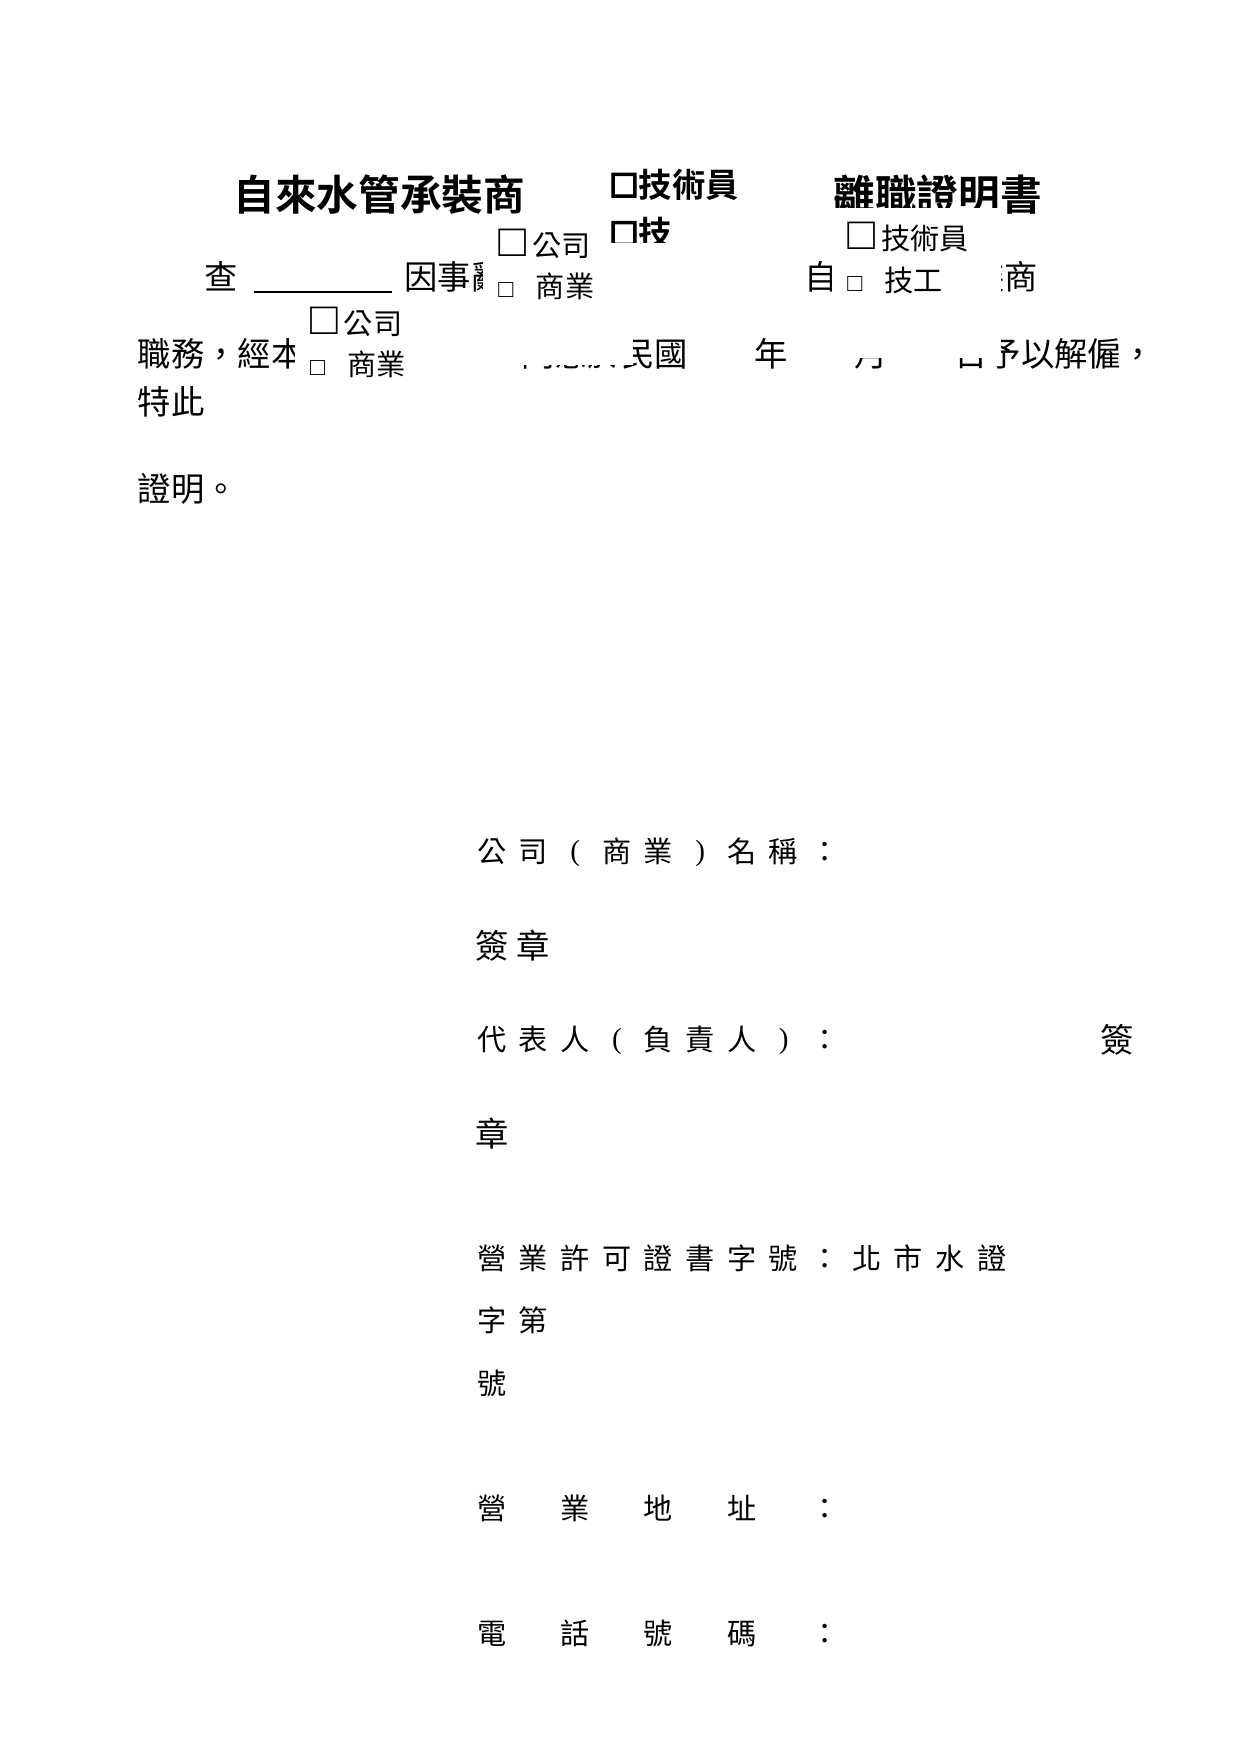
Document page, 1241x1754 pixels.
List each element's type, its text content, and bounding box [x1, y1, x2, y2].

text □ 公司 [310, 301, 430, 342]
text 技 工 [615, 225, 633, 242]
list 商業 [310, 342, 430, 384]
text 自來水管承裝商 離職證明書 [137, 162, 633, 365]
text 電 話 號 碼 ： [437, 1590, 1137, 1652]
list 技工 [847, 258, 986, 299]
text 營 業 地 址 ： [437, 1465, 1137, 1527]
text 查 因事辭離本 自來水管承裝商 [137, 251, 483, 443]
text 公司(商業)名稱： 簽章 [437, 777, 1137, 965]
text 查 因事辭離本 自來水管承裝商 [633, 251, 832, 299]
text 自來水管承裝商 離職證明書 [756, 162, 1137, 358]
text 證明。 [137, 462, 1137, 511]
text 查 因事辭離本 自來水管承裝商 [1001, 251, 1137, 299]
text □ 技術員 [847, 216, 986, 258]
text 代表人(負責人)： 簽章 [437, 965, 1137, 1152]
text 職務，經本 同意於民國 年 月 日予以解僱，特此 [137, 328, 295, 424]
text 技 工 [609, 207, 741, 242]
text □ 公司 [498, 223, 618, 264]
text 技術員 [609, 159, 741, 207]
text 營業許可證書字號：北市水證 字第 號 [437, 1215, 1137, 1402]
list 商業 [498, 264, 618, 306]
text 職務，經本 同意於民國 年 月 日予以解僱，特此 [445, 328, 1137, 424]
